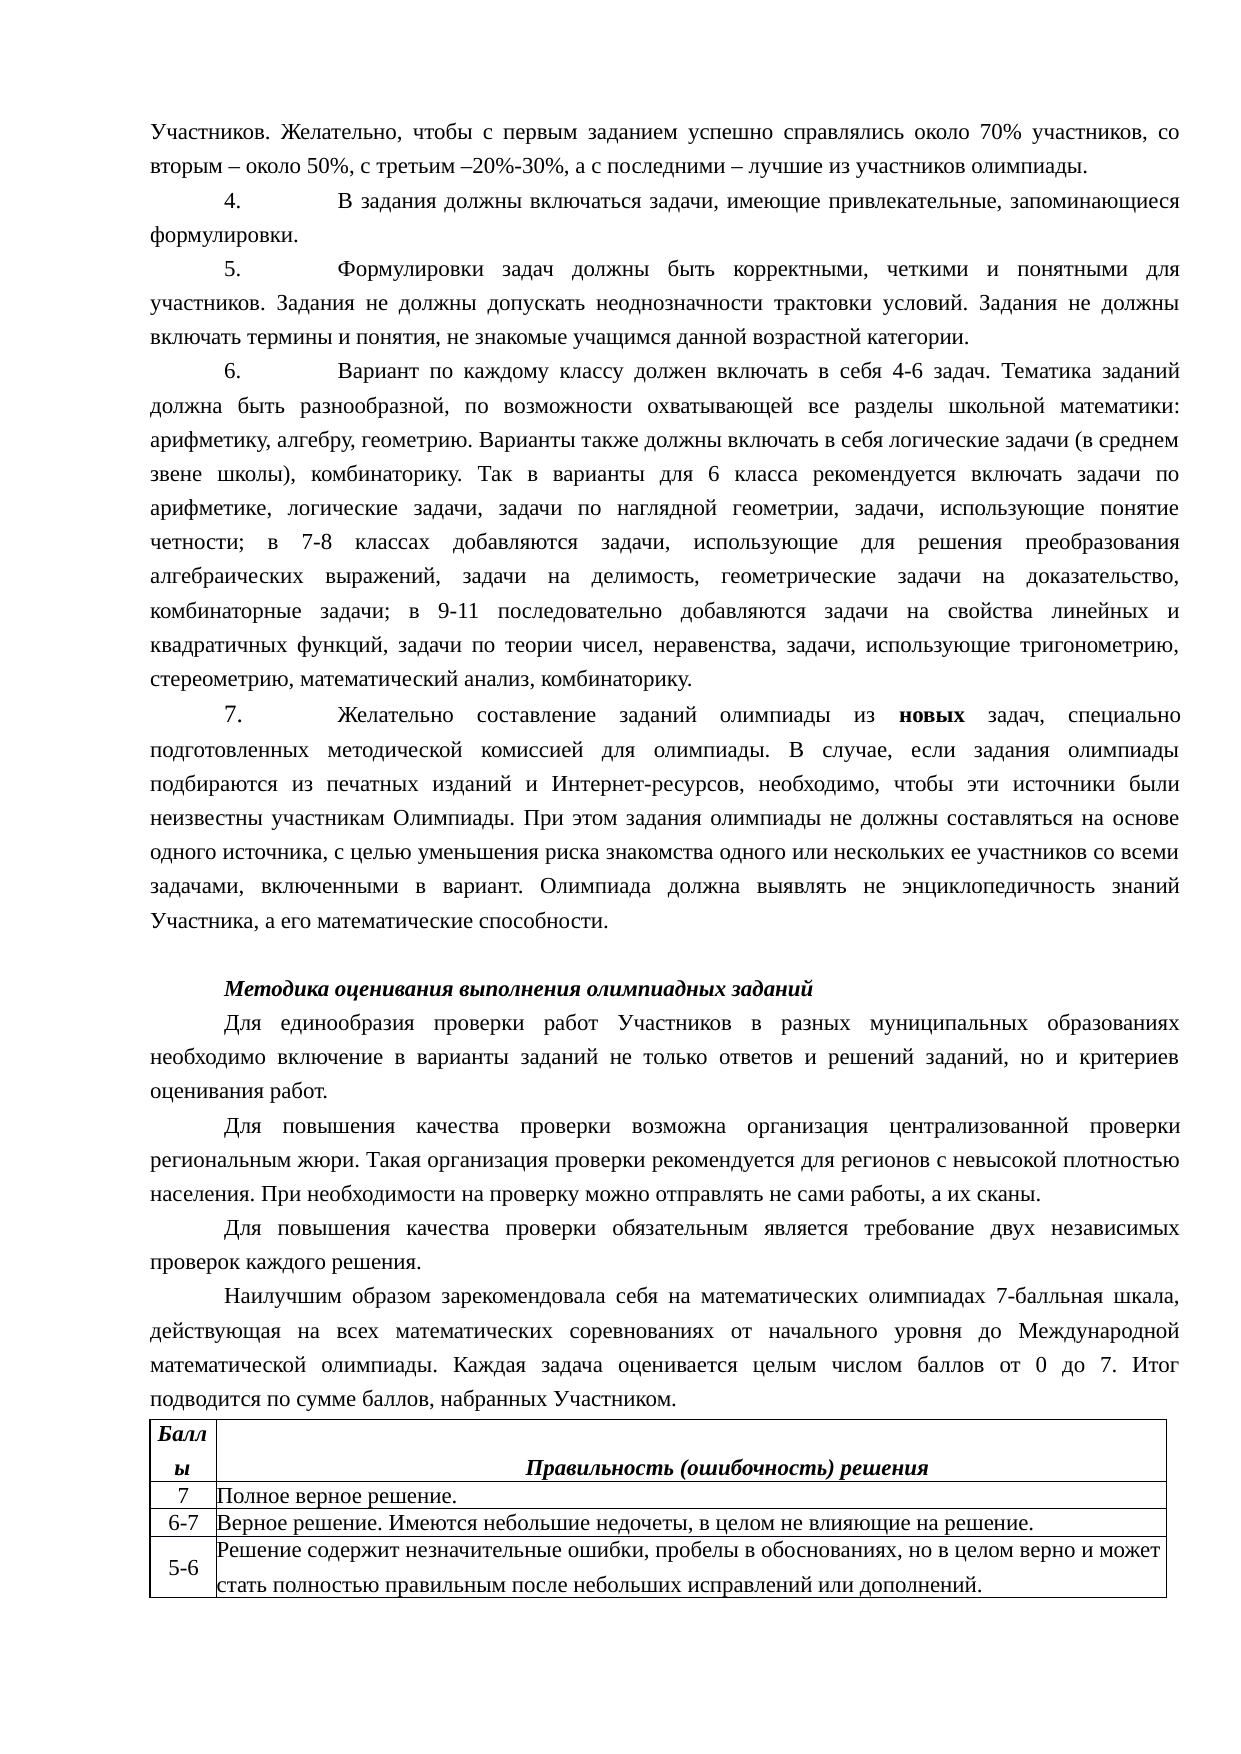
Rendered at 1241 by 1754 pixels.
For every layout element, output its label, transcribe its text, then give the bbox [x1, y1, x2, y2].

text Для повышения качества проверки обязательным является требование двух независимых проверок каждого решения. [150, 1214, 1181, 1275]
list Желательно составление заданий олимпиады из новых задач, специально подготовленных методической комиссией для олимпиады. В случае, если задания олимпиады подбираются из печатных изданий и Интернет-ресурсов, необходимо, чтобы эти источники были неизвестны участникам Олимпиады. При этом задания олимпиады не должны составляться на основе одного источника, с целью уменьшения риска знакомства одного или нескольких ее участников со всеми задачами, включенными в вариант. Олимпиада должна выявлять не энциклопедичность знаний Участника, а его математические способности. [150, 699, 1181, 933]
list Формулировки задач должны быть корректными, четкими и понятными для участников. Задания не должны допускать неоднозначности трактовки условий. Задания не должны включать термины и понятия, не знакомые учащимся данной возрастной категории. [150, 255, 1181, 350]
text Для единообразия проверки работ Участников в разных муниципальных образованиях необходимо включение в варианты заданий не только ответов и решений заданий, но и критериев оценивания работ. [150, 1009, 1181, 1104]
table_cell 7 [151, 1482, 216, 1508]
table_cell 5-6 [151, 1537, 216, 1597]
text Для повышения качества проверки возможна организация централизованной проверки региональным жюри. Такая организация проверки рекомендуется для регионов с невысокой плотностью населения. При необходимости на проверку можно отправлять не сами работы, а их сканы. [150, 1112, 1181, 1206]
table_cell Полное верное решение. [217, 1482, 1166, 1508]
list В задания должны включаться задачи, имеющие привлекательные, запоминающиеся формулировки. [150, 187, 1181, 247]
list Участников. Желательно, чтобы с первым заданием успешно справлялись около 70% участников, со вторым – около 50%, с третьим –20%-30%, а с последними – лучшие из участников олимпиады. [150, 118, 1181, 179]
list Вариант по каждому классу должен включать в себя 4-6 задач. Тематика заданий должна быть разнообразной, по возможности охватывающей все разделы школьной математики: арифметику, алгебру, геометрию. Варианты также должны включать в себя логические задачи (в среднем звене школы), комбинаторику. Так в варианты для 6 класса рекомендуется включать задачи по арифметике, логические задачи, задачи по наглядной геометрии, задачи, использующие понятие четности; в 7-8 классах добавляются задачи, использующие для решения преобразования алгебраических выражений, задачи на делимость, геометрические задачи на доказательство, комбинаторные задачи; в 9-11 последовательно добавляются задачи на свойства линейных и квадратичных функций, задачи по теории чисел, неравенства, задачи, использующие тригонометрию, стереометрию, математический анализ, комбинаторику. [150, 358, 1181, 691]
table_header Баллы [151, 1420, 216, 1481]
table_header Правильность (ошибочность) решения [217, 1420, 1166, 1481]
table_cell Решение содержит незначительные ошибки, пробелы в обоснованиях, но в целом верно и может стать полностью правильным после небольших исправлений или дополнений. [217, 1537, 1166, 1597]
table_cell 6-7 [151, 1509, 216, 1536]
text Наилучшим образом зарекомендовала себя на математических олимпиадах 7-балльная шкала, действующая на всех математических соревнованиях от начального уровня до Международной математической олимпиады. Каждая задача оценивается целым числом баллов от 0 до 7. Итог подводится по сумме баллов, набранных Участником. [150, 1282, 1181, 1411]
text Методика оценивания выполнения олимпиадных заданий [150, 975, 1181, 1001]
table_cell Верное решение. Имеются небольшие недочеты, в целом не влияющие на решение. [217, 1509, 1166, 1536]
